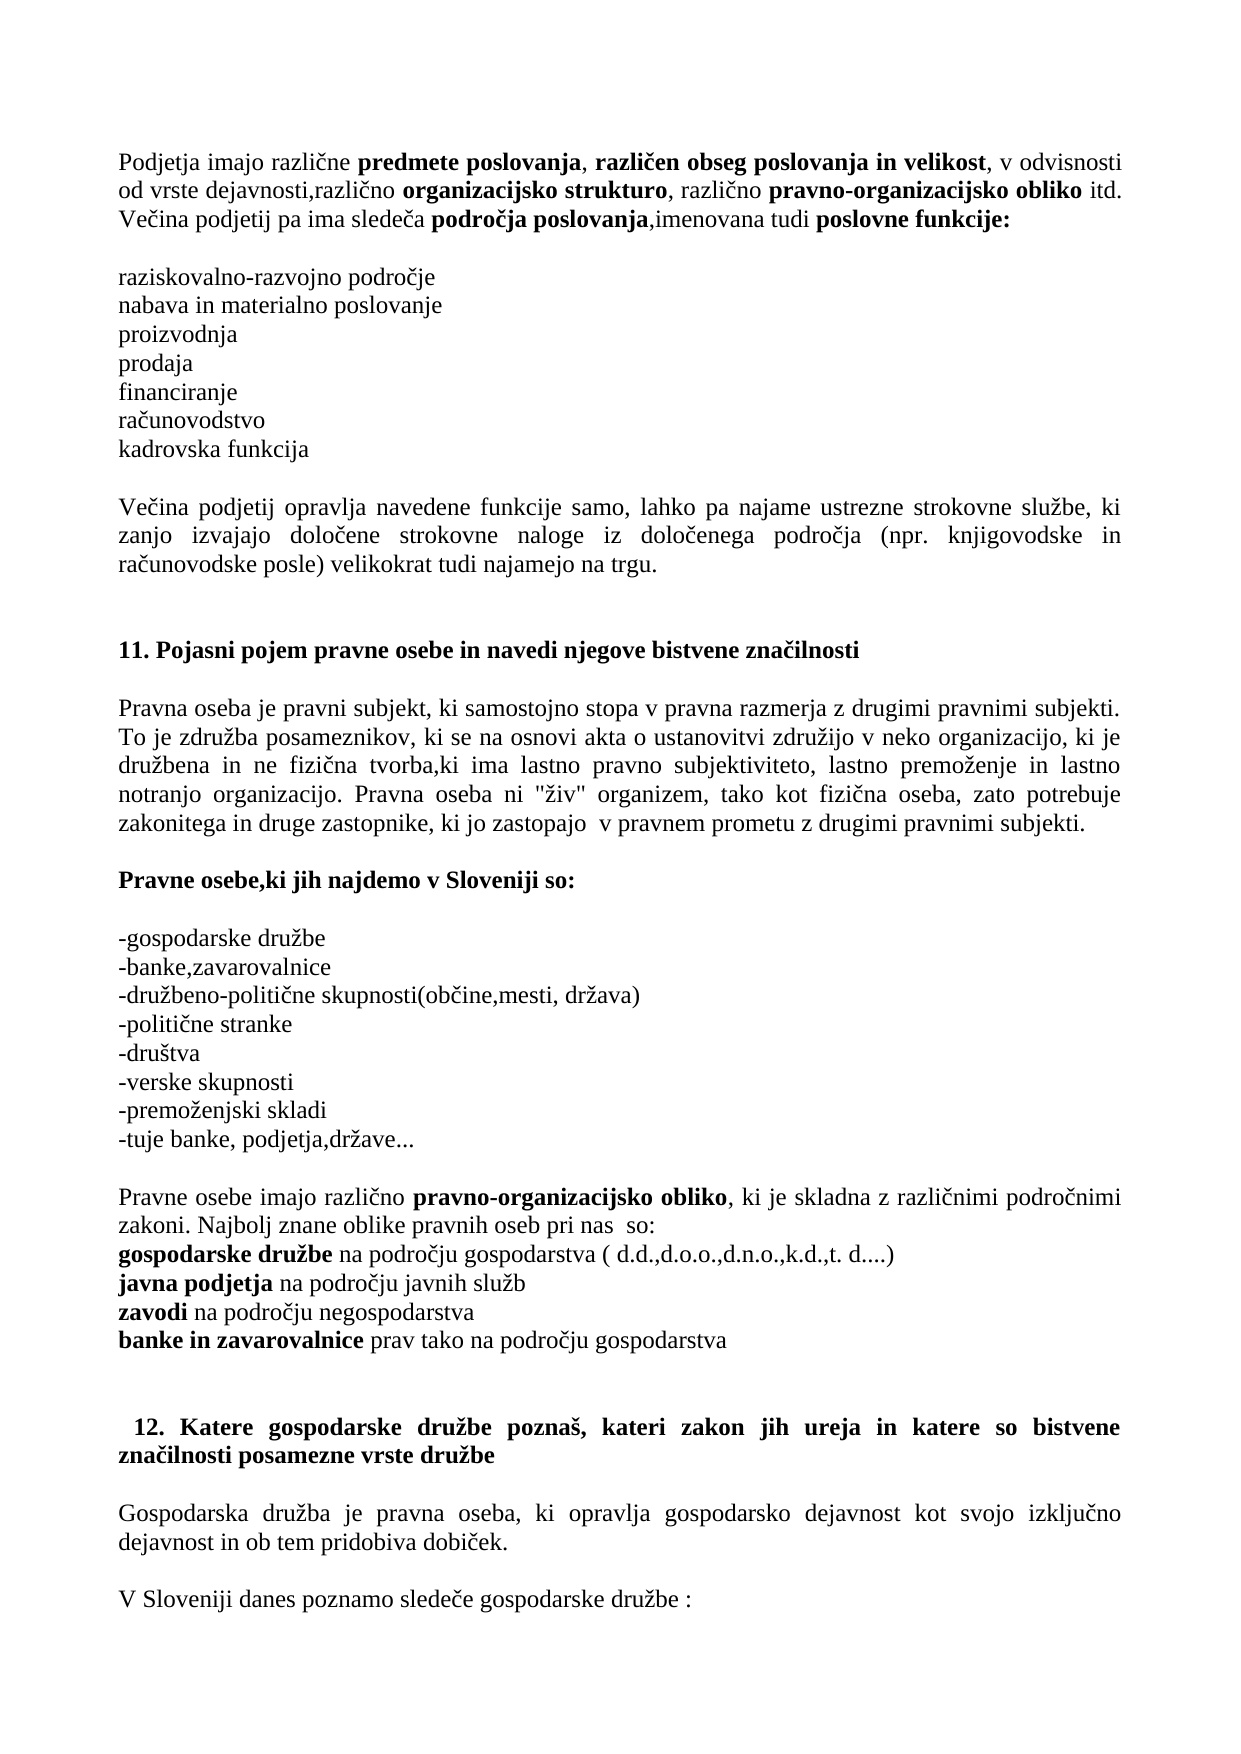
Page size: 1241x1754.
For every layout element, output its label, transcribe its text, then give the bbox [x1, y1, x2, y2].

text Pravna oseba je pravni subjekt, ki samostojno stopa v pravna razmerja z drugimi pravnimi subjekti. To je združba posameznikov, ki se na osnovi akta o ustanovitvi združijo v neko organizacijo, ki je družbena in ne fizična tvorba,ki ima lastno pravno subjektiviteto, lastno premoženje in lastno notranjo organizacijo. Pravna oseba ni "živ" organizem, tako kot fizična oseba, zato potrebuje zakonitega in druge zastopnike, ki jo zastopajo v pravnem prometu z drugimi pravnimi subjekti. [118, 693, 1122, 837]
text -gospodarske družbe [118, 923, 1122, 952]
text prodaja [118, 348, 1122, 377]
text -verske skupnosti [118, 1067, 1122, 1096]
text -tuje banke, podjetja,države... [118, 1124, 1122, 1153]
text gospodarske družbe na področju gospodarstva ( d.d.,d.o.o.,d.n.o.,k.d.,t. d....) [118, 1239, 1122, 1268]
text banke in zavarovalnice prav tako na področju gospodarstva [118, 1326, 1122, 1354]
text proizvodnja [118, 319, 1122, 348]
text Večina podjetij opravlja navedene funkcije samo, lahko pa najame ustrezne strokovne službe, ki zanjo izvajajo določene strokovne naloge iz določenega področja (npr. knjigovodske in računovodske posle) velikokrat tudi najamejo na trgu. [118, 492, 1122, 578]
text -banke,zavarovalnice [118, 952, 1122, 981]
text -društva [118, 1038, 1122, 1067]
text Gospodarska družba je pravna oseba, ki opravlja gospodarsko dejavnost kot svojo izključno dejavnost in ob tem pridobiva dobiček. [118, 1498, 1122, 1556]
text računovodstvo [118, 406, 1122, 434]
text zavodi na področju negospodarstva [118, 1297, 1122, 1326]
text 11. Pojasni pojem pravne osebe in navedi njegove bistvene značilnosti [118, 636, 1122, 664]
text raziskovalno-razvojno področje [118, 262, 1122, 291]
text 12. Katere gospodarske družbe poznaš, kateri zakon jih ureja in katere so bistvene značilnosti posamezne vrste družbe [118, 1412, 1122, 1469]
text -politične stranke [118, 1009, 1122, 1038]
text kadrovska funkcija [118, 434, 1122, 463]
text Pravne osebe imajo različno pravno-organizacijsko obliko, ki je skladna z različnimi področnimi zakoni. Najbolj znane oblike pravnih oseb pri nas so: [118, 1182, 1122, 1239]
text Pravne osebe,ki jih najdemo v Sloveniji so: [118, 866, 1122, 894]
text nabava in materialno poslovanje [118, 291, 1122, 319]
text Podjetja imajo različne predmete poslovanja, različen obseg poslovanja in velikost, v odvisnosti od vrste dejavnosti,različno organizacijsko strukturo, različno pravno-organizacijsko obliko itd. Večina podjetij pa ima sledeča področja poslovanja,imenovana tudi poslovne funkcije: [118, 147, 1122, 233]
text -premoženjski skladi [118, 1096, 1122, 1124]
text -družbeno-politične skupnosti(občine,mesti, država) [118, 981, 1122, 1009]
text javna podjetja na področju javnih služb [118, 1268, 1122, 1297]
text financiranje [118, 377, 1122, 406]
text V Sloveniji danes poznamo sledeče gospodarske družbe : [118, 1584, 1122, 1613]
